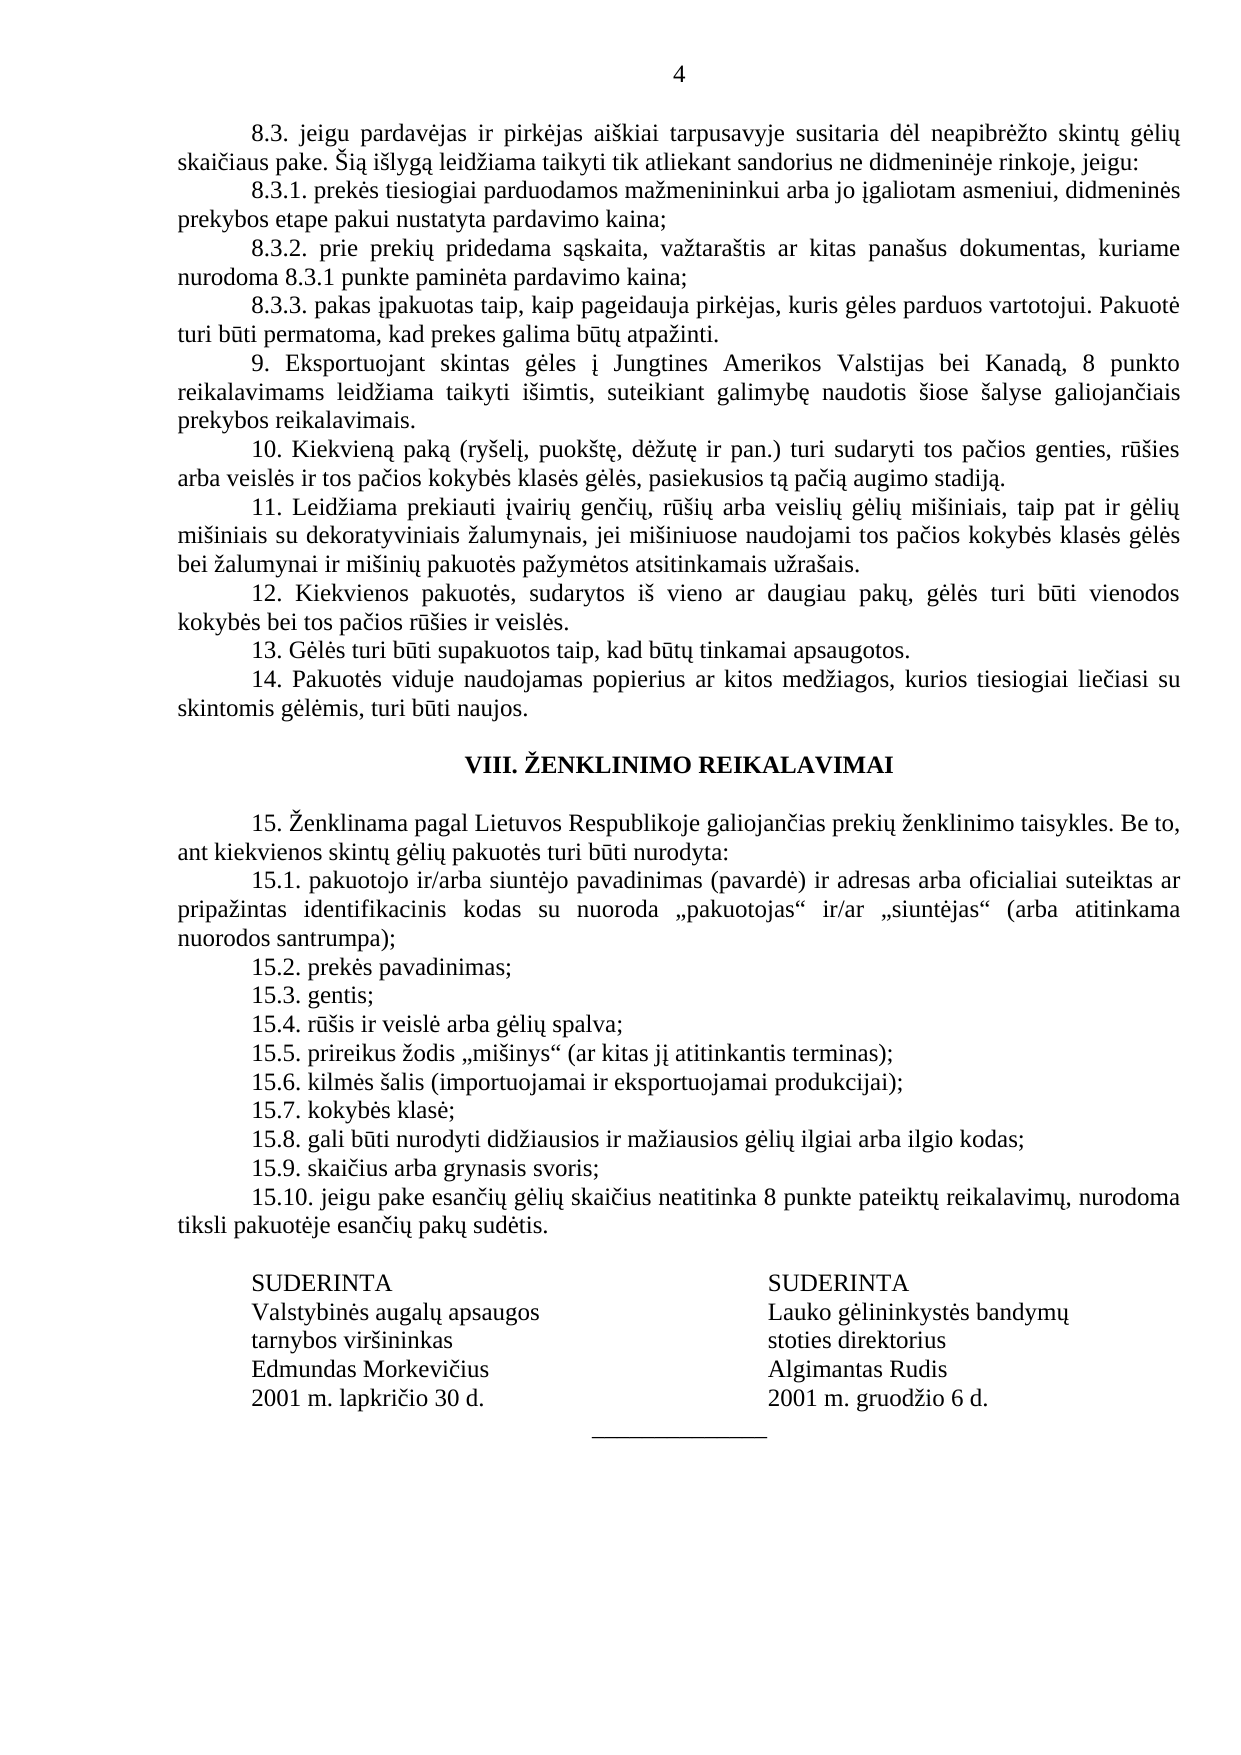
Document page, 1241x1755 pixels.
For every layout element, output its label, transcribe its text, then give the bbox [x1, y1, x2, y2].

text 15. Ženklinama pagal Lietuvos Respublikoje galiojančias prekių ženklinimo taisykles. Be to, ant kiekvienos skintų gėlių pakuotės turi būti nurodyta: [177, 808, 1181, 866]
text 14. Pakuotės viduje naudojamas popierius ar kitos medžiagos, kurios tiesiogiai liečiasi su skintomis gėlėmis, turi būti naujos. [177, 664, 1181, 722]
text 15.3. gentis; [177, 981, 1181, 1009]
text 8.3.1. prekės tiesiogiai parduodamos mažmenininkui arba jo įgaliotam asmeniui, didmeninės prekybos etape pakui nustatyta pardavimo kaina; [177, 176, 1181, 233]
text VIII. ŽENKLINIMO REIKALAVIMAI [177, 751, 1181, 779]
text 15.9. skaičius arba grynasis svoris; [177, 1153, 1181, 1182]
text 8.3. jeigu pardavėjas ir pirkėjas aiškiai tarpusavyje susitaria dėl neapibrėžto skintų gėlių skaičiaus pake. Šią išlygą leidžiama taikyti tik atliekant sandorius ne didmeninėje rinkoje, jeigu: [177, 118, 1181, 176]
text 15.2. prekės pavadinimas; [177, 952, 1181, 981]
text 9. Eksportuojant skintas gėles į Jungtines Amerikos Valstijas bei Kanadą, 8 punkto reikalavimams leidžiama taikyti išimtis, suteikiant galimybę naudotis šiose šalyse galiojančiais prekybos reikalavimais. [177, 348, 1181, 434]
text 13. Gėlės turi būti supakuotos taip, kad būtų tinkamai apsaugotos. [177, 636, 1181, 664]
text tarnybos viršininkas stoties direktorius [177, 1326, 1181, 1354]
text Edmundas Morkevičius Algimantas Rudis [177, 1354, 1181, 1383]
text 15.4. rūšis ir veislė arba gėlių spalva; [177, 1009, 1181, 1038]
text 8.3.3. pakas įpakuotas taip, kaip pageidauja pirkėjas, kuris gėles parduos vartotojui. Pakuotė turi būti permatoma, kad prekes galima būtų atpažinti. [177, 291, 1181, 348]
text 8.3.2. prie prekių pridedama sąskaita, važtaraštis ar kitas panašus dokumentas, kuriame nurodoma 8.3.1 punkte paminėta pardavimo kaina; [177, 233, 1181, 291]
text 2001 m. lapkričio 30 d. 2001 m. gruodžio 6 d. [177, 1383, 1181, 1412]
text 11. Leidžiama prekiauti įvairių genčių, rūšių arba veislių gėlių mišiniais, taip pat ir gėlių mišiniais su dekoratyviniais žalumynais, jei mišiniuose naudojami tos pačios kokybės klasės gėlės bei žalumynai ir mišinių pakuotės pažymėtos atsitinkamais užrašais. [177, 492, 1181, 578]
text SUDERINTA SUDERINTA [177, 1268, 1181, 1297]
text 15.7. kokybės klasė; [177, 1096, 1181, 1124]
text 15.5. prireikus žodis „mišinys“ (ar kitas jį atitinkantis terminas); [177, 1038, 1181, 1067]
text 10. Kiekvieną paką (ryšelį, puokštę, dėžutę ir pan.) turi sudaryti tos pačios genties, rūšies arba veislės ir tos pačios kokybės klasės gėlės, pasiekusios tą pačią augimo stadiją. [177, 434, 1181, 492]
text 15.10. jeigu pake esančių gėlių skaičius neatitinka 8 punkte pateiktų reikalavimų, nurodoma tiksli pakuotėje esančių pakų sudėtis. [177, 1182, 1181, 1239]
text 15.8. gali būti nurodyti didžiausios ir mažiausios gėlių ilgiai arba ilgio kodas; [177, 1124, 1181, 1153]
text 12. Kiekvienos pakuotės, sudarytos iš vieno ar daugiau pakų, gėlės turi būti vienodos kokybės bei tos pačios rūšies ir veislės. [177, 578, 1181, 636]
text 15.6. kilmės šalis (importuojamai ir eksportuojamai produkcijai); [177, 1067, 1181, 1096]
text 15.1. pakuotojo ir/arba siuntėjo pavadinimas (pavardė) ir adresas arba oficialiai suteiktas ar pripažintas identifikacinis kodas su nuoroda „pakuotojas“ ir/ar „siuntėjas“ (arba atitinkama nuorodos santrumpa); [177, 866, 1181, 952]
text Valstybinės augalų apsaugos Lauko gėlininkystės bandymų [177, 1297, 1181, 1326]
text ______________ [177, 1412, 1181, 1441]
